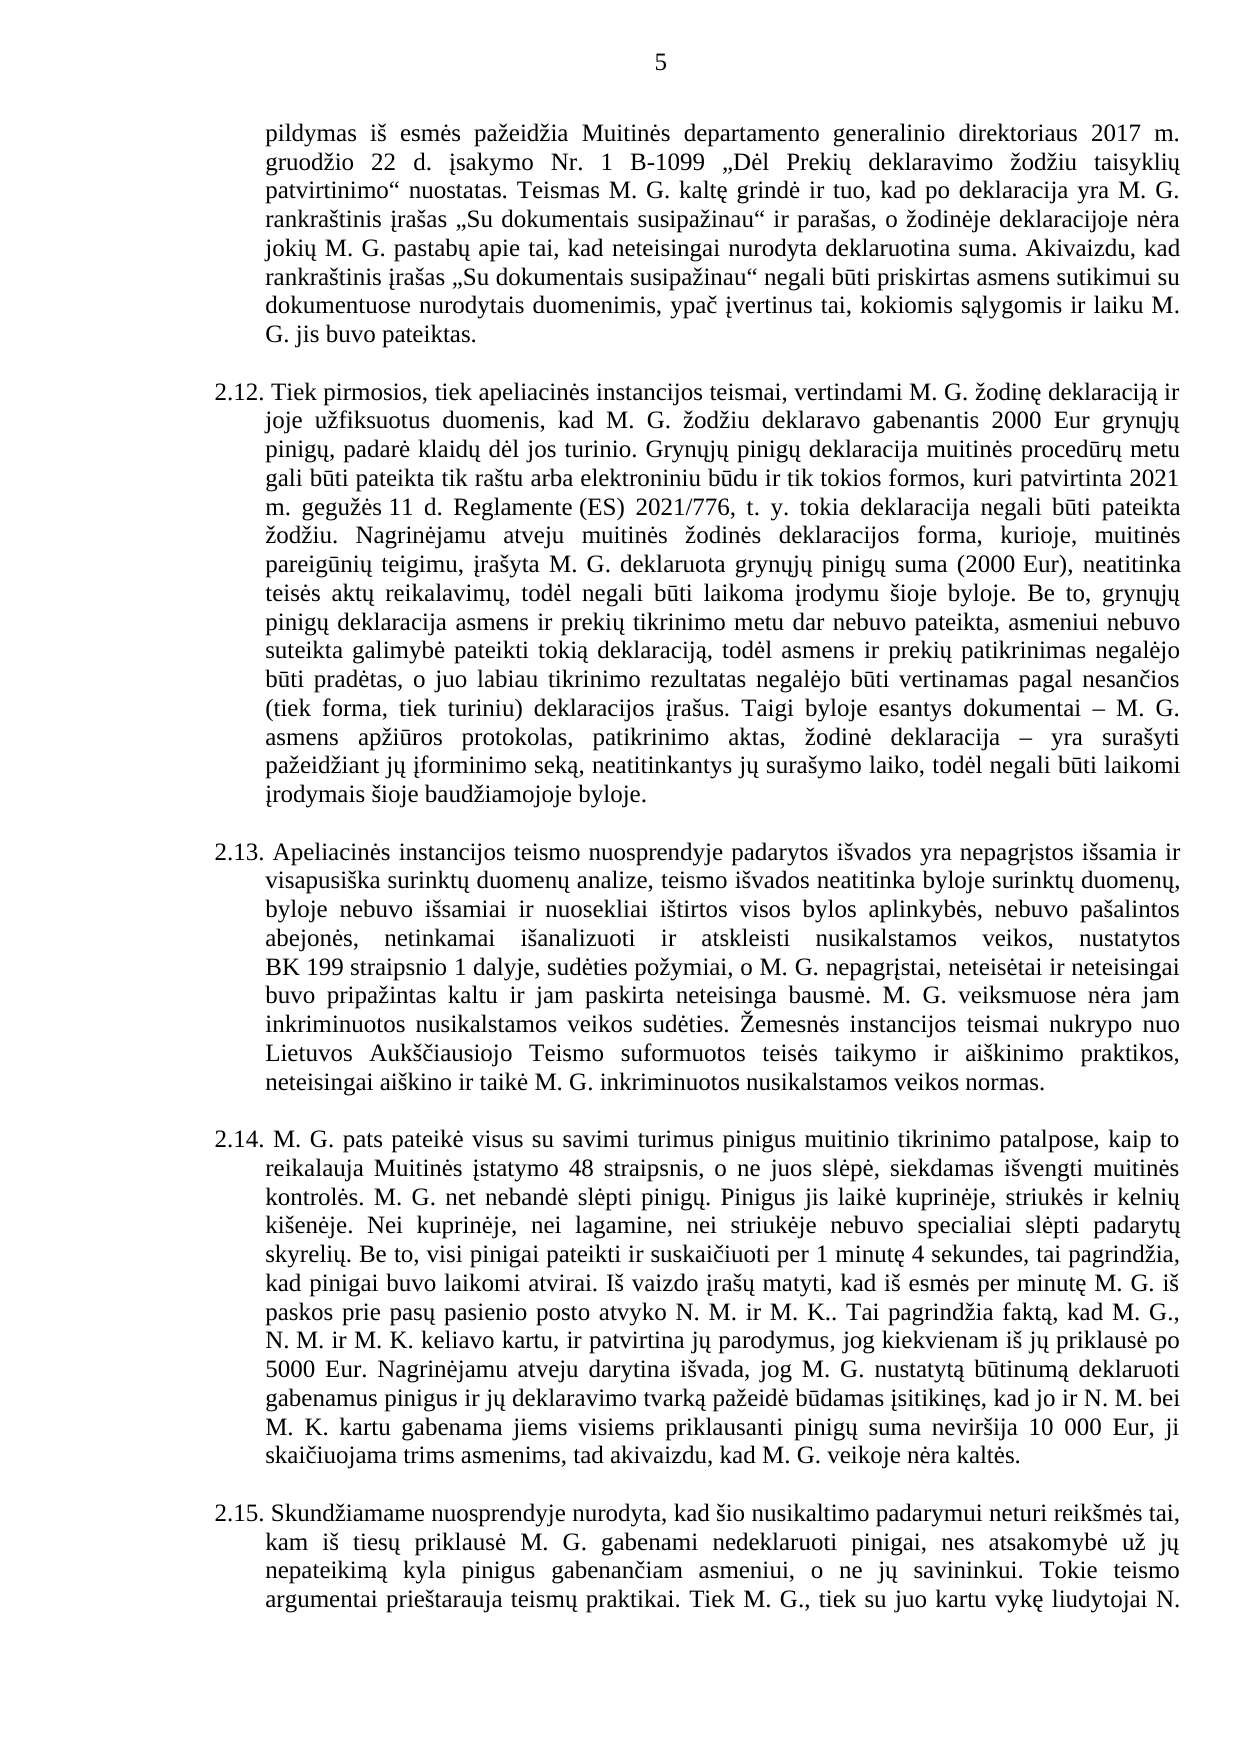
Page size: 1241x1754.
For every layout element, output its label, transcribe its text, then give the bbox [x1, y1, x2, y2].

text 2.12. Tiek pirmosios, tiek apeliacinės instancijos teismai, vertindami M. G. žodinę deklaraciją ir joje užfiksuotus duomenis, kad M. G. žodžiu deklaravo gabenantis 2000 Eur grynųjų pinigų, padarė klaidų dėl jos turinio. Grynųjų pinigų deklaracija muitinės procedūrų metu gali būti pateikta tik raštu arba elektroniniu būdu ir tik tokios formos, kuri patvirtinta 2021 m. gegužės 11 d. Reglamente (ES) 2021/776, t. y. tokia deklaracija negali būti pateikta žodžiu. Nagrinėjamu atveju muitinės žodinės deklaracijos forma, kurioje, muitinės pareigūnių teigimu, įrašyta M. G. deklaruota grynųjų pinigų suma (2000 Eur), neatitinka teisės aktų reikalavimų, todėl negali būti laikoma įrodymu šioje byloje. Be to, grynųjų pinigų deklaracija asmens ir prekių tikrinimo metu dar nebuvo pateikta, asmeniui nebuvo suteikta galimybė pateikti tokią deklaraciją, todėl asmens ir prekių patikrinimas negalėjo būti pradėtas, o juo labiau tikrinimo rezultatas negalėjo būti vertinamas pagal nesančios (tiek forma, tiek turiniu) deklaracijos įrašus. Taigi byloje esantys dokumentai – M. G. asmens apžiūros protokolas, patikrinimo aktas, žodinė deklaracija – yra surašyti pažeidžiant jų įforminimo seką, neatitinkantys jų surašymo laiko, todėl negali būti laikomi įrodymais šioje baudžiamojoje byloje. [214, 377, 1181, 808]
text 2.13. Apeliacinės instancijos teismo nuosprendyje padarytos išvados yra nepagrįstos išsamia ir visapusiška surinktų duomenų analize, teismo išvados neatitinka byloje surinktų duomenų, byloje nebuvo išsamiai ir nuosekliai ištirtos visos bylos aplinkybės, nebuvo pašalintos abejonės, netinkamai išanalizuoti ir atskleisti nusikalstamos veikos, nustatytos BK 199 straipsnio 1 dalyje, sudėties požymiai, o M. G. nepagrįstai, neteisėtai ir neteisingai buvo pripažintas kaltu ir jam paskirta neteisinga bausmė. M. G. veiksmuose nėra jam inkriminuotos nusikalstamos veikos sudėties. Žemesnės instancijos teismai nukrypo nuo Lietuvos Aukščiausiojo Teismo suformuotos teisės taikymo ir aiškinimo praktikos, neteisingai aiškino ir taikė M. G. inkriminuotos nusikalstamos veikos normas. [214, 837, 1181, 1096]
text pildymas iš esmės pažeidžia Muitinės departamento generalinio direktoriaus 2017 m. gruodžio 22 d. įsakymo Nr. 1 B-1099 „Dėl Prekių deklaravimo žodžiu taisyklių patvirtinimo“ nuostatas. Teismas M. G. kaltę grindė ir tuo, kad po deklaracija yra M. G. rankraštinis įrašas „Su dokumentais susipažinau“ ir parašas, o žodinėje deklaracijoje nėra jokių M. G. pastabų apie tai, kad neteisingai nurodyta deklaruotina suma. Akivaizdu, kad rankraštinis įrašas „Su dokumentais susipažinau“ negali būti priskirtas asmens sutikimui su dokumentuose nurodytais duomenimis, ypač įvertinus tai, kokiomis sąlygomis ir laiku M. G. jis buvo pateiktas. [214, 118, 1181, 348]
text 2.15. Skundžiamame nuosprendyje nurodyta, kad šio nusikaltimo padarymui neturi reikšmės tai, kam iš tiesų priklausė M. G. gabenami nedeklaruoti pinigai, nes atsakomybė už jų nepateikimą kyla pinigus gabenančiam asmeniui, o ne jų savininkui. Tokie teismo argumentai prieštarauja teismų praktikai. Tiek M. G., tiek su juo kartu vykę liudytojai N. [214, 1498, 1181, 1613]
text 2.14. M. G. pats pateikė visus su savimi turimus pinigus muitinio tikrinimo patalpose, kaip to reikalauja Muitinės įstatymo 48 straipsnis, o ne juos slėpė, siekdamas išvengti muitinės kontrolės. M. G. net nebandė slėpti pinigų. Pinigus jis laikė kuprinėje, striukės ir kelnių kišenėje. Nei kuprinėje, nei lagamine, nei striukėje nebuvo specialiai slėpti padarytų skyrelių. Be to, visi pinigai pateikti ir suskaičiuoti per 1 minutę 4 sekundes, tai pagrindžia, kad pinigai buvo laikomi atvirai. Iš vaizdo įrašų matyti, kad iš esmės per minutę M. G. iš paskos prie pasų pasienio posto atvyko N. M. ir M. K.. Tai pagrindžia faktą, kad M. G., N. M. ir M. K. keliavo kartu, ir patvirtina jų parodymus, jog kiekvienam iš jų priklausė po 5000 Eur. Nagrinėjamu atveju darytina išvada, jog M. G. nustatytą būtinumą deklaruoti gabenamus pinigus ir jų deklaravimo tvarką pažeidė būdamas įsitikinęs, kad jo ir N. M. bei M. K. kartu gabenama jiems visiems priklausanti pinigų suma neviršija 10 000 Eur, ji skaičiuojama trims asmenims, tad akivaizdu, kad M. G. veikoje nėra kaltės. [214, 1124, 1181, 1469]
